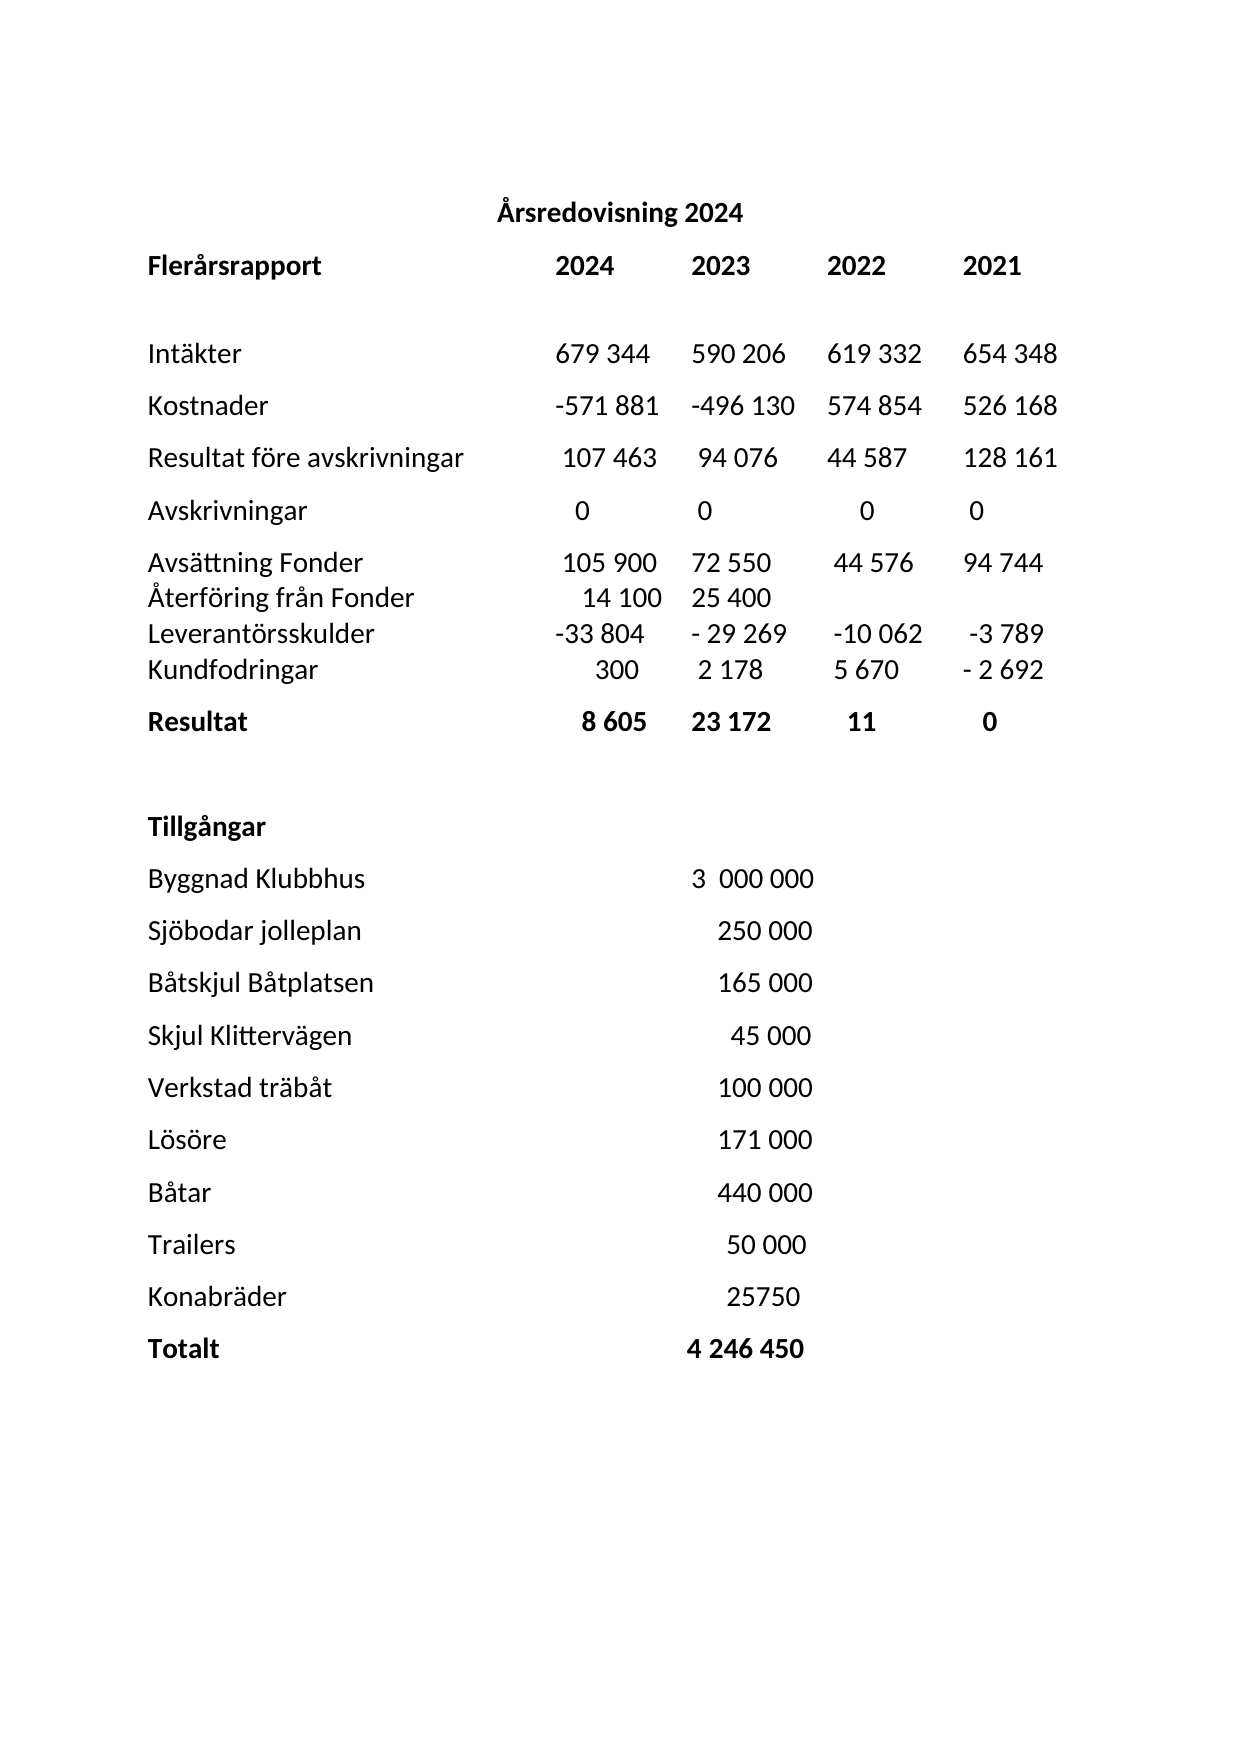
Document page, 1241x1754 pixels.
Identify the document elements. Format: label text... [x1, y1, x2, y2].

text Båtskjul Båtplatsen 165 000 [148, 964, 1092, 1000]
text Lösöre 171 000 [148, 1121, 1092, 1157]
text Konabräder 25750 [148, 1278, 1092, 1314]
text Intäkter 679 344 590 206 619 332 654 348 [148, 335, 1092, 370]
text Sjöbodar jolleplan 250 000 [148, 912, 1092, 948]
text Tillgångar [148, 808, 1092, 843]
text Avskrivningar 0 0 0 0 [148, 492, 1092, 527]
text Kostnader -571 881 -496 130 574 854 526 168 [148, 387, 1092, 423]
text Båtar 440 000 [148, 1174, 1092, 1209]
text Avsättning Fonder 105 900 72 550 44 576 94 744 Återföring från Fonder 14 100 25 400 Leverantörsskulder -33 804 - 29 269 -10 062 -3 789 Kundfodringar 300 2 178 5 670 - 2 692 [148, 544, 1092, 686]
text Skjul Klittervägen 45 000 [148, 1017, 1092, 1052]
text Resultat före avskrivningar 107 463 94 076 44 587 128 161 [148, 439, 1092, 475]
text Byggnad Klubbhus 3 000 000 [148, 860, 1092, 896]
text Totalt 4 246 450 [148, 1331, 1092, 1366]
text Trailers 50 000 [148, 1226, 1092, 1262]
text Årsredovisning 2024 [148, 194, 1092, 230]
text Flerårsrapport 2024 2023 2022 2021 [148, 247, 1092, 318]
text Resultat 8 605 23 172 11 0 [148, 703, 1092, 739]
text Verkstad träbåt 100 000 [148, 1069, 1092, 1105]
